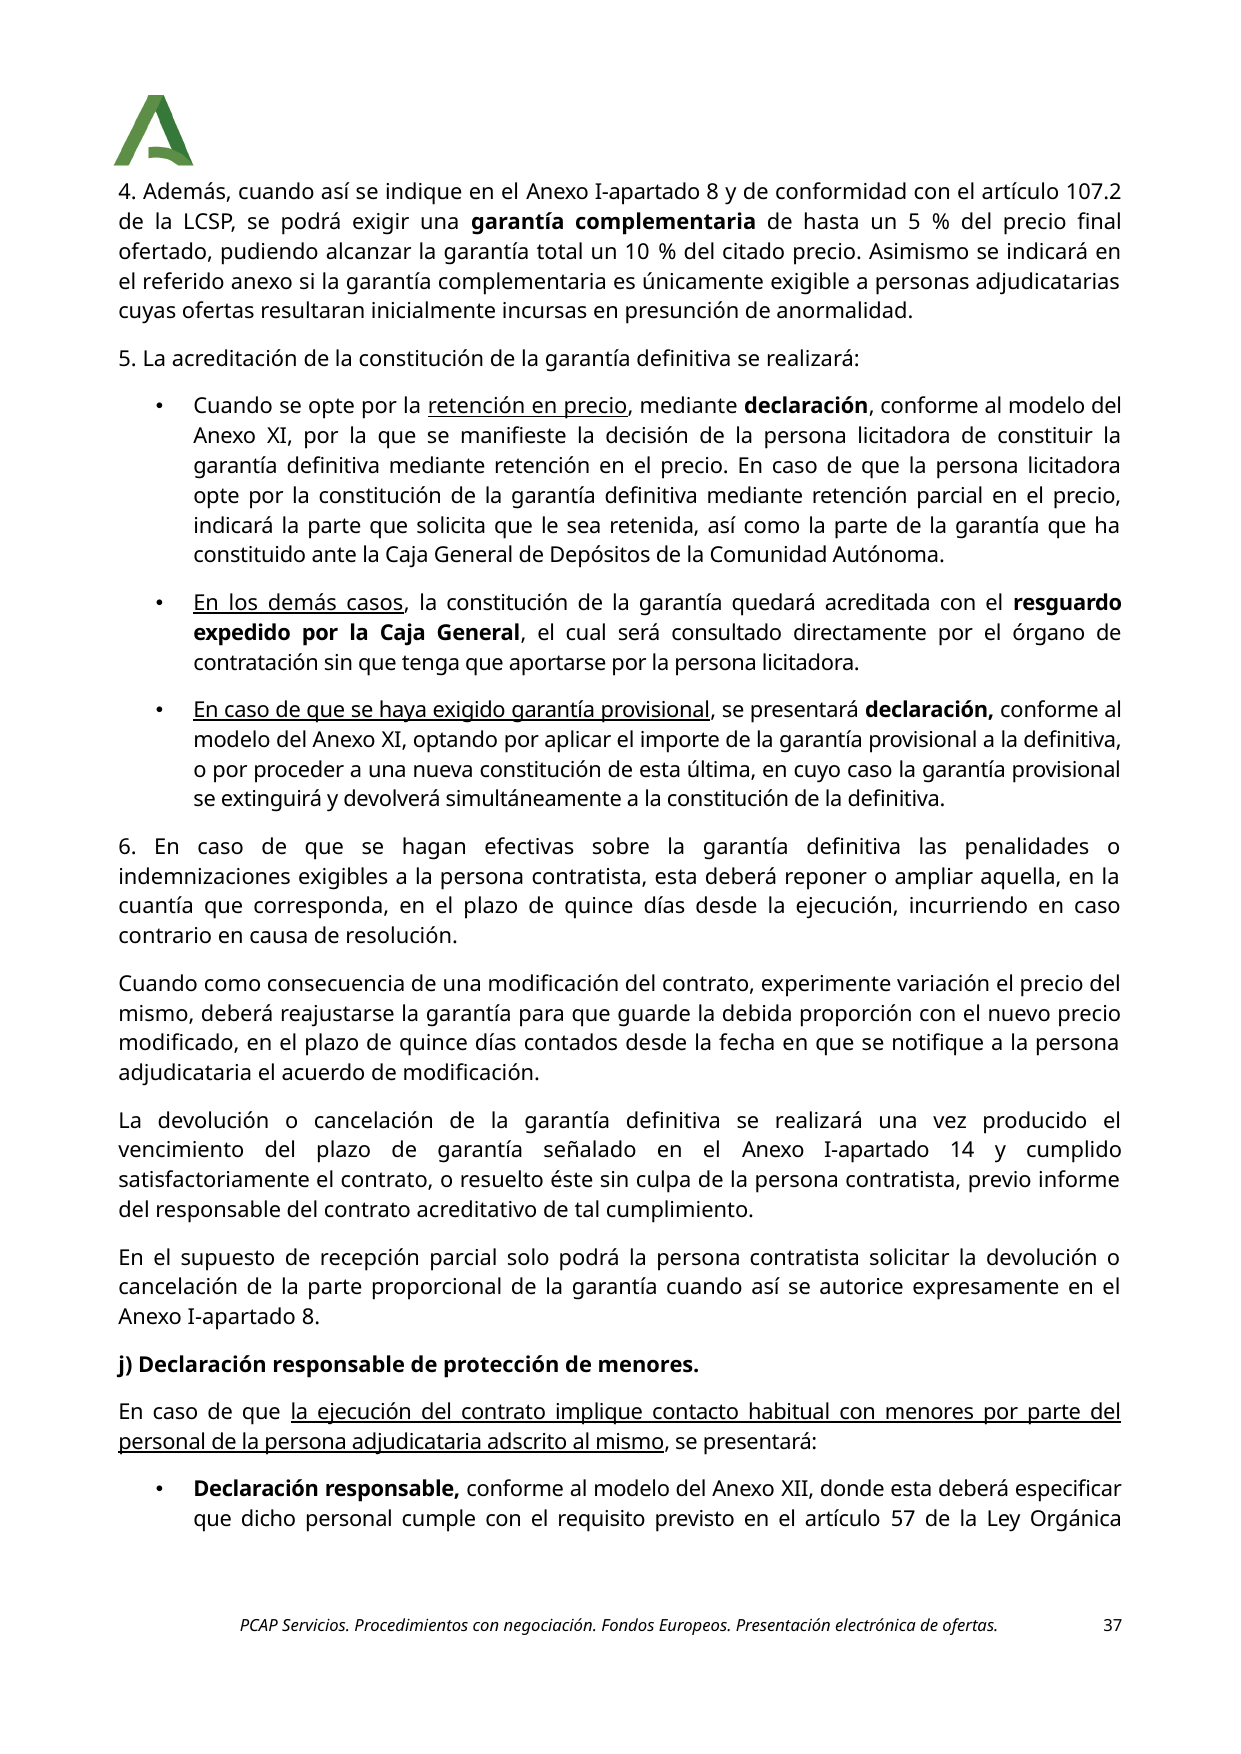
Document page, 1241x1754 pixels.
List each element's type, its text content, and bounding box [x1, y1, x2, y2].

text En el supuesto de recepción parcial solo podrá la persona contratista solicitar la devolución o cancelación de la parte proporcional de la garantía cuando así se autorice expresamente en el Anexo I-apartado 8. [118, 1242, 1122, 1331]
list Cuando se opte por la retención en precio, mediante declaración, conforme al modelo del Anexo XI, por la que se manifieste la decisión de la persona licitadora de constituir la garantía definitiva mediante retención en el precio. En caso de que la persona licitadora opte por la constitución de la garantía definitiva mediante retención parcial en el precio, indicará la parte que solicita que le sea retenida, así como la parte de la garantía que ha constituido ante la Caja General de Depósitos de la Comunidad Autónoma. [156, 391, 1122, 569]
list En los demás casos, la constitución de la garantía quedará acreditada con el resguardo expedido por la Caja General, el cual será consultado directamente por el órgano de contratación sin que tenga que aportarse por la persona licitadora. [156, 587, 1122, 676]
list Declaración responsable, conforme al modelo del Anexo XII, donde esta deberá especificar que dicho personal cumple con el requisito previsto en el artículo 57 de la Ley Orgánica [156, 1473, 1122, 1533]
text La devolución o cancelación de la garantía definitiva se realizará una vez producido el vencimiento del plazo de garantía señalado en el Anexo I-apartado 14 y cumplido satisfactoriamente el contrato, o resuelto éste sin culpa de la persona contratista, previo informe del responsable del contrato acreditativo de tal cumplimiento. [118, 1105, 1122, 1224]
text 4. Además, cuando así se indique en el Anexo I-apartado 8 y de conformidad con el artículo 107.2 de la LCSP, se podrá exigir una garantía complementaria de hasta un 5 % del precio final ofertado, pudiendo alcanzar la garantía total un 10 % del citado precio. Asimismo se indicará en el referido anexo si la garantía complementaria es únicamente exigible a personas adjudicatarias cuyas ofertas resultaran inicialmente incursas en presunción de anormalidad. [118, 176, 1122, 325]
text En caso de que la ejecución del contrato implique contacto habitual con menores por parte del personal de la persona adjudicataria adscrito al mismo, se presentará: [118, 1396, 1122, 1456]
text Cuando como consecuencia de una modificación del contrato, experimente variación el precio del mismo, deberá reajustarse la garantía para que guarde la debida proporción con el nuevo precio modificado, en el plazo de quince días contados desde la fecha en que se notifique a la persona adjudicataria el acuerdo de modificación. [118, 968, 1122, 1087]
text j) Declaración responsable de protección de menores. [118, 1349, 1122, 1378]
picture [109, 91, 198, 170]
text 5. La acreditación de la constitución de la garantía definitiva se realizará: [118, 343, 1122, 373]
text 6. En caso de que se hagan efectivas sobre la garantía definitiva las penalidades o indemnizaciones exigibles a la persona contratista, esta deberá reponer o ampliar aquella, en la cuantía que corresponda, en el plazo de quince días desde la ejecución, incurriendo en caso contrario en causa de resolución. [118, 831, 1122, 950]
list En caso de que se haya exigido garantía provisional, se presentará declaración, conforme al modelo del Anexo XI, optando por aplicar el importe de la garantía provisional a la definitiva, o por proceder a una nueva constitución de esta última, en cuyo caso la garantía provisional se extinguirá y devolverá simultáneamente a la constitución de la definitiva. [156, 694, 1122, 813]
